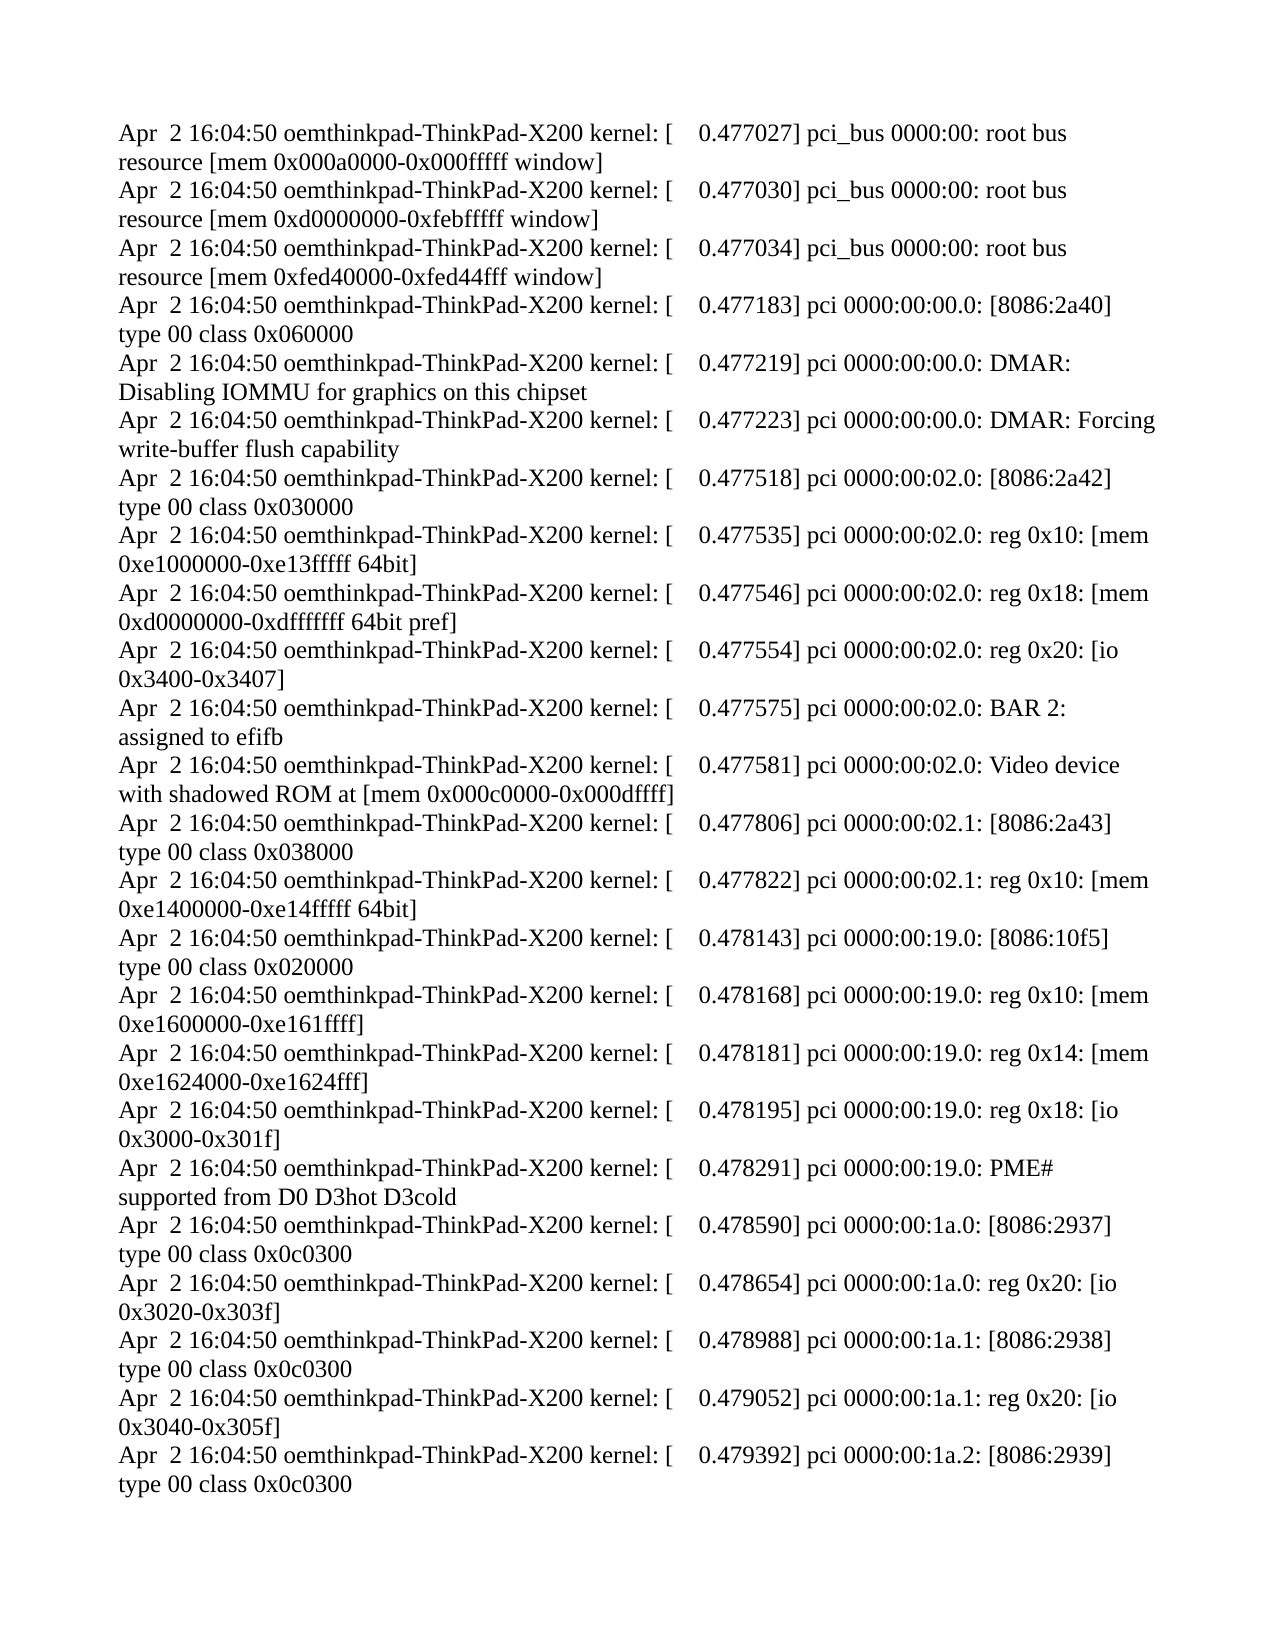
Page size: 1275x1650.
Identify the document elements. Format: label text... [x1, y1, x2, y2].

text Apr 2 16:04:50 oemthinkpad-ThinkPad-X200 kernel: [ 0.477581] pci 0000:00:02.0: Video device with shadowed ROM at [mem 0x000c0000-0x000dffff] [118, 751, 1157, 808]
text Apr 2 16:04:50 oemthinkpad-ThinkPad-X200 kernel: [ 0.477554] pci 0000:00:02.0: reg 0x20: [io 0x3400-0x3407] [118, 636, 1157, 693]
text Apr 2 16:04:50 oemthinkpad-ThinkPad-X200 kernel: [ 0.479052] pci 0000:00:1a.1: reg 0x20: [io 0x3040-0x305f] [118, 1383, 1157, 1441]
text Apr 2 16:04:50 oemthinkpad-ThinkPad-X200 kernel: [ 0.478291] pci 0000:00:19.0: PME# supported from D0 D3hot D3cold [118, 1153, 1157, 1211]
text Apr 2 16:04:50 oemthinkpad-ThinkPad-X200 kernel: [ 0.477575] pci 0000:00:02.0: BAR 2: assigned to efifb [118, 693, 1157, 751]
text Apr 2 16:04:50 oemthinkpad-ThinkPad-X200 kernel: [ 0.478590] pci 0000:00:1a.0: [8086:2937] type 00 class 0x0c0300 [118, 1211, 1157, 1268]
text Apr 2 16:04:50 oemthinkpad-ThinkPad-X200 kernel: [ 0.478143] pci 0000:00:19.0: [8086:10f5] type 00 class 0x020000 [118, 923, 1157, 981]
text Apr 2 16:04:50 oemthinkpad-ThinkPad-X200 kernel: [ 0.478168] pci 0000:00:19.0: reg 0x10: [mem 0xe1600000-0xe161ffff] [118, 981, 1157, 1038]
text Apr 2 16:04:50 oemthinkpad-ThinkPad-X200 kernel: [ 0.477183] pci 0000:00:00.0: [8086:2a40] type 00 class 0x060000 [118, 291, 1157, 348]
text Apr 2 16:04:50 oemthinkpad-ThinkPad-X200 kernel: [ 0.477223] pci 0000:00:00.0: DMAR: Forcing write-buffer flush capability [118, 406, 1157, 463]
text Apr 2 16:04:50 oemthinkpad-ThinkPad-X200 kernel: [ 0.477535] pci 0000:00:02.0: reg 0x10: [mem 0xe1000000-0xe13fffff 64bit] [118, 521, 1157, 578]
text Apr 2 16:04:50 oemthinkpad-ThinkPad-X200 kernel: [ 0.477030] pci_bus 0000:00: root bus resource [mem 0xd0000000-0xfebfffff window] [118, 176, 1157, 233]
text Apr 2 16:04:50 oemthinkpad-ThinkPad-X200 kernel: [ 0.477027] pci_bus 0000:00: root bus resource [mem 0x000a0000-0x000fffff window] [118, 118, 1157, 176]
text Apr 2 16:04:50 oemthinkpad-ThinkPad-X200 kernel: [ 0.477219] pci 0000:00:00.0: DMAR: Disabling IOMMU for graphics on this chipset [118, 348, 1157, 406]
text Apr 2 16:04:50 oemthinkpad-ThinkPad-X200 kernel: [ 0.478181] pci 0000:00:19.0: reg 0x14: [mem 0xe1624000-0xe1624fff] [118, 1038, 1157, 1096]
text Apr 2 16:04:50 oemthinkpad-ThinkPad-X200 kernel: [ 0.477546] pci 0000:00:02.0: reg 0x18: [mem 0xd0000000-0xdfffffff 64bit pref] [118, 578, 1157, 636]
text Apr 2 16:04:50 oemthinkpad-ThinkPad-X200 kernel: [ 0.478988] pci 0000:00:1a.1: [8086:2938] type 00 class 0x0c0300 [118, 1326, 1157, 1383]
text Apr 2 16:04:50 oemthinkpad-ThinkPad-X200 kernel: [ 0.478195] pci 0000:00:19.0: reg 0x18: [io 0x3000-0x301f] [118, 1096, 1157, 1153]
text Apr 2 16:04:50 oemthinkpad-ThinkPad-X200 kernel: [ 0.477518] pci 0000:00:02.0: [8086:2a42] type 00 class 0x030000 [118, 463, 1157, 521]
text Apr 2 16:04:50 oemthinkpad-ThinkPad-X200 kernel: [ 0.477806] pci 0000:00:02.1: [8086:2a43] type 00 class 0x038000 [118, 808, 1157, 866]
text Apr 2 16:04:50 oemthinkpad-ThinkPad-X200 kernel: [ 0.477034] pci_bus 0000:00: root bus resource [mem 0xfed40000-0xfed44fff window] [118, 233, 1157, 291]
text Apr 2 16:04:50 oemthinkpad-ThinkPad-X200 kernel: [ 0.479392] pci 0000:00:1a.2: [8086:2939] type 00 class 0x0c0300 [118, 1441, 1157, 1498]
text Apr 2 16:04:50 oemthinkpad-ThinkPad-X200 kernel: [ 0.478654] pci 0000:00:1a.0: reg 0x20: [io 0x3020-0x303f] [118, 1268, 1157, 1326]
text Apr 2 16:04:50 oemthinkpad-ThinkPad-X200 kernel: [ 0.477822] pci 0000:00:02.1: reg 0x10: [mem 0xe1400000-0xe14fffff 64bit] [118, 866, 1157, 923]
